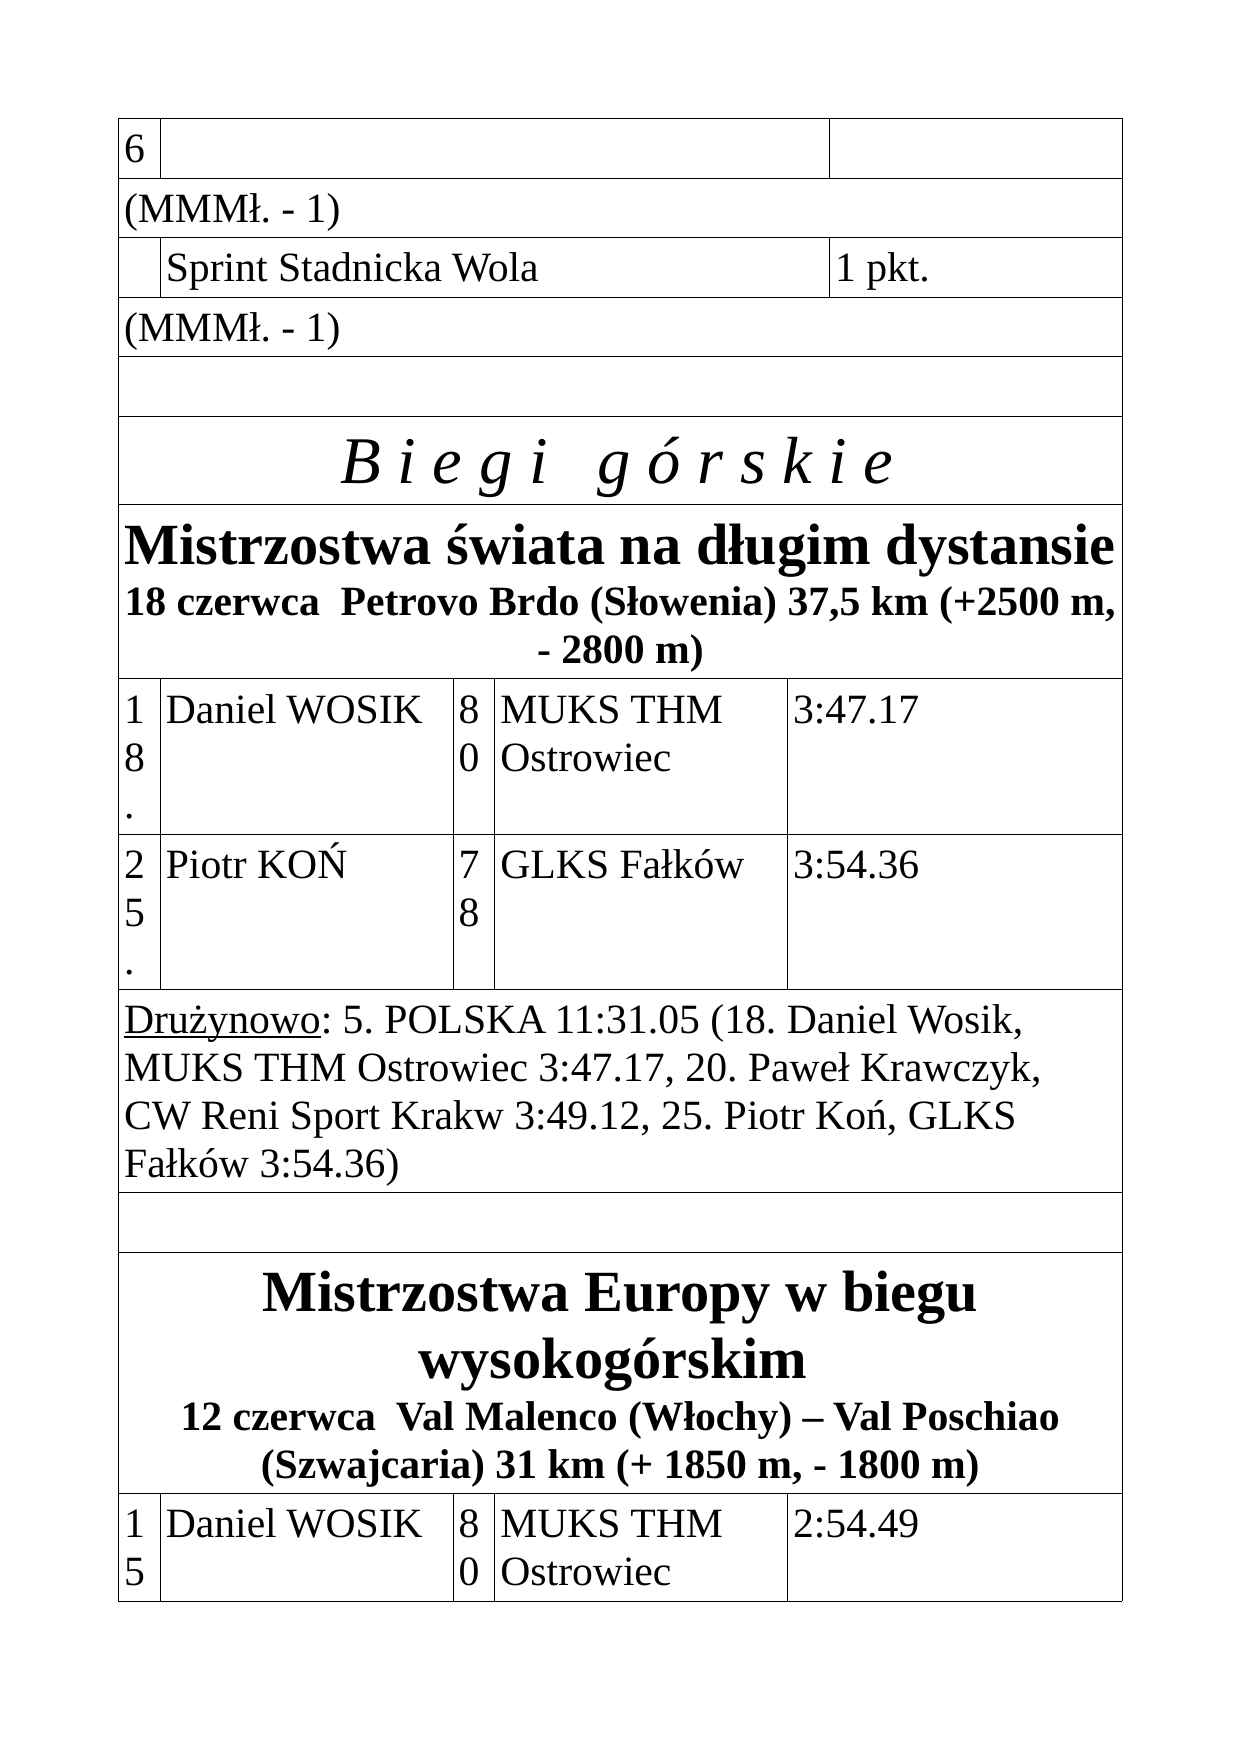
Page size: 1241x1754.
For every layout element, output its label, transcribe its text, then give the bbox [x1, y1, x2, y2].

table_cell [830, 119, 1122, 178]
table_cell 18. [119, 679, 160, 833]
table_cell [119, 1193, 1122, 1252]
table_cell Daniel WOSIK [161, 1494, 453, 1601]
table_cell Piotr KOŃ [161, 835, 453, 989]
table_cell 2:54.49 [788, 1494, 1122, 1601]
table_cell 25. [119, 835, 160, 989]
table_cell 80 [454, 1494, 494, 1601]
table_cell Sprint Stadnicka Wola [161, 238, 829, 297]
table_cell MUKS THM Ostrowiec [495, 679, 787, 833]
table_cell (MMMł. - 1) [119, 298, 1122, 356]
table_cell 80 [454, 679, 494, 833]
table_cell MUKS THM Ostrowiec [495, 1494, 787, 1601]
table_cell Drużynowo: 5. POLSKA 11:31.05 (18. Daniel Wosik, MUKS THM Ostrowiec 3:47.17, 20. Paweł Krawczyk, CW Reni Sport Krakw 3:49.12, 25. Piotr Koń, GLKS Fałków 3:54.36) [119, 990, 1122, 1192]
table_cell Mistrzostwa świata na długim dystansie 18 czerwca Petrovo Brdo (Słowenia) 37,5 km (+2500 m, - 2800 m) [119, 505, 1122, 678]
table_cell [161, 119, 829, 178]
table_cell 78 [454, 835, 494, 989]
table_cell 1 pkt. [830, 238, 1122, 297]
table_cell (MMMł. - 1) [119, 179, 1122, 237]
table_cell [119, 238, 160, 297]
table_cell 3:47.17 [788, 679, 1122, 833]
table_cell Daniel WOSIK [161, 679, 453, 833]
table_cell GLKS Fałków [495, 835, 787, 989]
table_cell B i e g i g ó r s k i e [119, 417, 1122, 504]
table_cell Mistrzostwa Europy w biegu wysokogórskim 12 czerwca Val Malenco (Włochy) – Val Poschiao (Szwajcaria) 31 km (+ 1850 m, - 1800 m) [119, 1253, 1122, 1493]
table_cell 3:54.36 [788, 835, 1122, 989]
table_cell 15 [119, 1494, 160, 1601]
table_cell 6 [119, 119, 160, 178]
table_cell [119, 357, 1122, 416]
